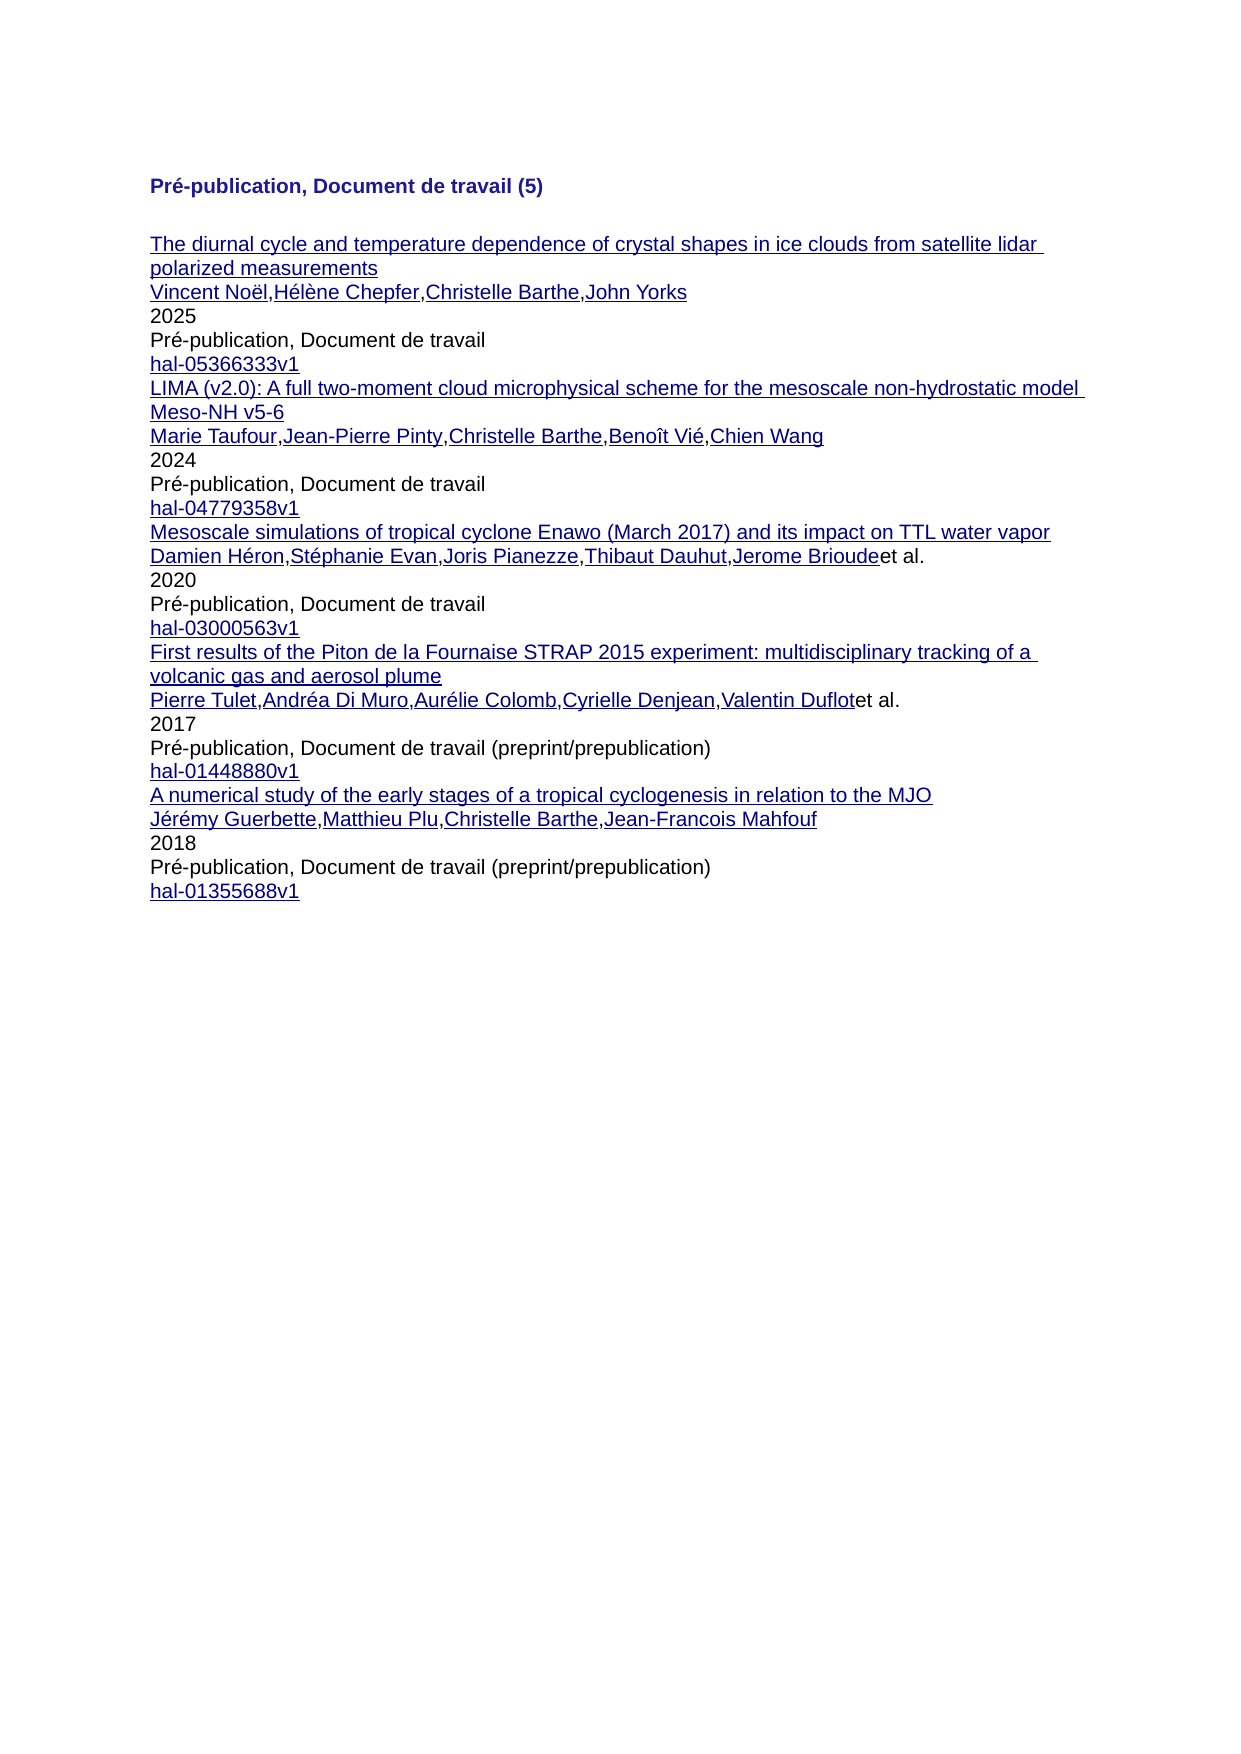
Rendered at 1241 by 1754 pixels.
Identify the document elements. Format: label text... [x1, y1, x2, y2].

table_header The diurnal cycle and temperature dependence of crystal shapes in ice clouds from satellite lidar polarized measurements Vincent Noël,Hélène Chepfer,Christelle Barthe,John Yorks 2025 Pré-publication, Document de travail hal-05366333v1 [150, 232, 1090, 376]
table_cell LIMA (v2.0): A full two-moment cloud microphysical scheme for the mesoscale non-hydrostatic model Meso-NH v5-6 Marie Taufour,Jean-Pierre Pinty,Christelle Barthe,Benoît Vié,Chien Wang 2024 Pré-publication, Document de travail hal-04779358v1 [150, 376, 1090, 520]
table_cell First results of the Piton de la Fournaise STRAP 2015 experiment: multidisciplinary tracking of a volcanic gas and aerosol plume Pierre Tulet,Andréa Di Muro,Aurélie Colomb,Cyrielle Denjean,Valentin Duflotet al. 2017 Pré-publication, Document de travail (preprint/prepublication) hal-01448880v1 [150, 640, 1090, 783]
subtitle Pré-publication, Document de travail (5) [150, 174, 1090, 198]
table_cell A numerical study of the early stages of a tropical cyclogenesis in relation to the MJO Jérémy Guerbette,Matthieu Plu,Christelle Barthe,Jean-Francois Mahfouf 2018 Pré-publication, Document de travail (preprint/prepublication) hal-01355688v1 [150, 783, 1090, 903]
table_cell Mesoscale simulations of tropical cyclone Enawo (March 2017) and its impact on TTL water vapor Damien Héron,Stéphanie Evan,Joris Pianezze,Thibaut Dauhut,Jerome Brioudeet al. 2020 Pré-publication, Document de travail hal-03000563v1 [150, 520, 1090, 639]
